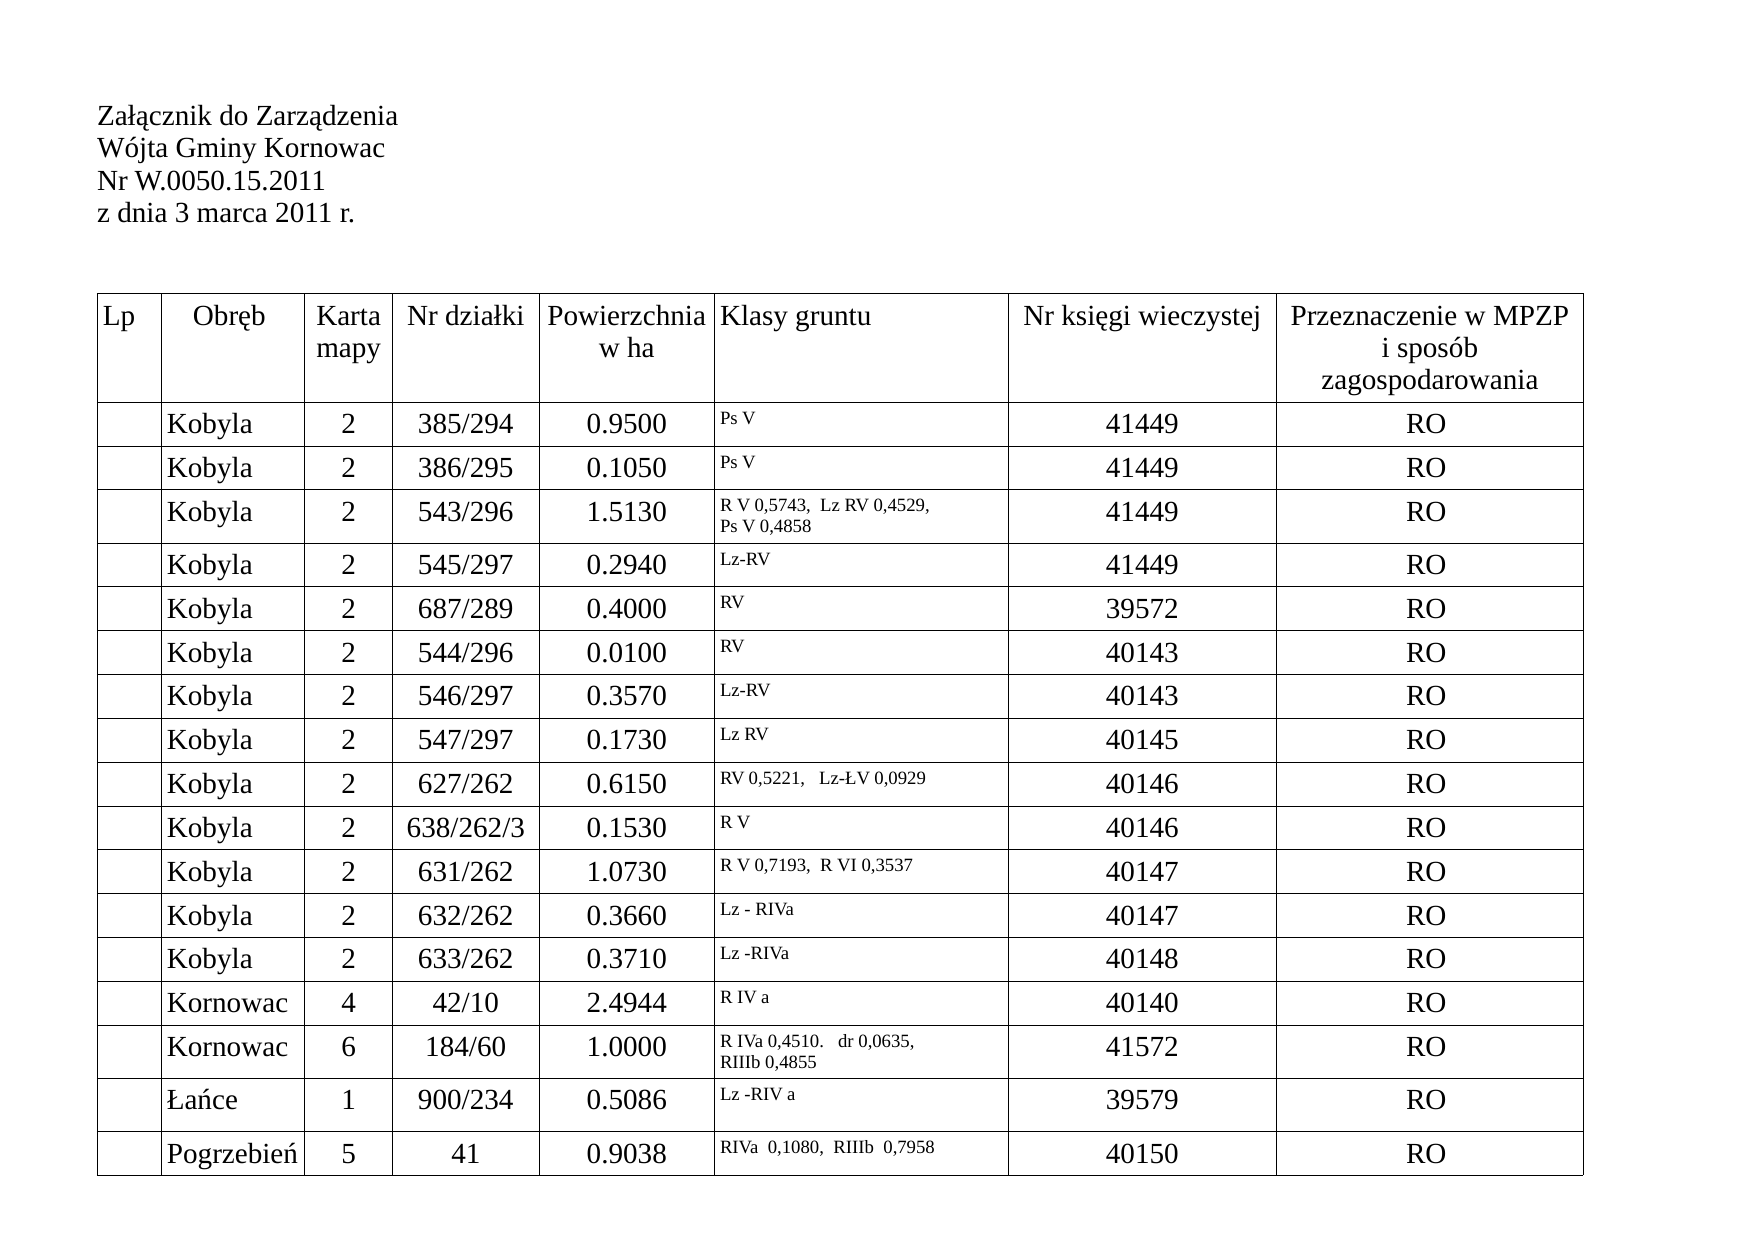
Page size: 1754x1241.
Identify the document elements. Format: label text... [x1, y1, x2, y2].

table_header Nr działki [393, 294, 539, 402]
table_cell 633/262 [393, 938, 539, 981]
table_cell 0,9500 [540, 403, 714, 446]
table_cell R V [715, 807, 1008, 849]
table_cell Kobyla [162, 587, 304, 630]
table_cell Lz -RIV a [715, 1079, 1008, 1131]
table_cell Kobyla [162, 447, 304, 489]
table_cell 40148 [1009, 938, 1276, 981]
table_cell RO [1277, 1026, 1583, 1078]
table_cell 40147 [1009, 850, 1276, 893]
table_cell Lz-RV [715, 675, 1008, 718]
table_cell [98, 631, 161, 674]
table_header Klasy gruntu [715, 294, 1008, 402]
table_cell 40146 [1009, 807, 1276, 849]
table_cell Kobyla [162, 719, 304, 762]
table_cell [98, 447, 161, 489]
table_cell 2 [305, 807, 392, 849]
table_cell 546/297 [393, 675, 539, 718]
table_cell [98, 807, 161, 849]
table_cell 2 [305, 719, 392, 762]
table_cell [98, 850, 161, 893]
table_cell 1,0000 [540, 1026, 714, 1078]
table_cell Kornowac [162, 982, 304, 1025]
table_cell [98, 719, 161, 762]
table_cell 41449 [1009, 447, 1276, 489]
table_cell 42/10 [393, 982, 539, 1025]
table_cell 632/262 [393, 894, 539, 937]
table_cell RO [1277, 631, 1583, 674]
table_cell Kobyla [162, 490, 304, 542]
table_cell 543/296 [393, 490, 539, 542]
table_cell R IV a [715, 982, 1008, 1025]
table_cell RO [1277, 763, 1583, 806]
text Nr W.0050.15.2011 [97, 164, 1656, 196]
table_cell RIVa 0,1080, RIIIb 0,7958 [715, 1132, 1008, 1175]
table_cell 0,6150 [540, 763, 714, 806]
table_cell 40145 [1009, 719, 1276, 762]
table_cell RO [1277, 1079, 1583, 1131]
table_cell 900/234 [393, 1079, 539, 1131]
table_cell Kobyla [162, 763, 304, 806]
table_cell [98, 587, 161, 630]
table_cell 1 [305, 1079, 392, 1131]
table_cell RV [715, 587, 1008, 630]
table_cell [98, 763, 161, 806]
table_cell 0,9038 [540, 1132, 714, 1175]
table_cell Kobyla [162, 894, 304, 937]
table_cell Kobyla [162, 807, 304, 849]
table_cell RO [1277, 675, 1583, 718]
table_cell 386/295 [393, 447, 539, 489]
table_cell 40140 [1009, 982, 1276, 1025]
table_cell [98, 490, 161, 542]
table_cell Kobyla [162, 850, 304, 893]
table_cell Kobyla [162, 631, 304, 674]
table_cell 40143 [1009, 675, 1276, 718]
table_cell 0,3570 [540, 675, 714, 718]
table_cell 547/297 [393, 719, 539, 762]
table_cell 40150 [1009, 1132, 1276, 1175]
table_cell 1,5130 [540, 490, 714, 542]
table_cell 0,3660 [540, 894, 714, 937]
table_cell 39572 [1009, 587, 1276, 630]
table_cell 631/262 [393, 850, 539, 893]
table_cell 2 [305, 675, 392, 718]
table_cell 2 [305, 850, 392, 893]
table_cell [98, 1079, 161, 1131]
table_cell 40147 [1009, 894, 1276, 937]
table_cell 41 [393, 1132, 539, 1175]
table_cell 0,3710 [540, 938, 714, 981]
table_cell 2 [305, 587, 392, 630]
table_cell 2,4944 [540, 982, 714, 1025]
table_cell RO [1277, 850, 1583, 893]
table_cell Kobyla [162, 544, 304, 586]
table_cell Kornowac [162, 1026, 304, 1078]
table_cell Pogrzebień [162, 1132, 304, 1175]
table_cell Kobyla [162, 938, 304, 981]
table_cell 0,0100 [540, 631, 714, 674]
table_cell 41449 [1009, 490, 1276, 542]
table_cell RO [1277, 490, 1583, 542]
text z dnia 3 marca 2011 r. [97, 196, 1656, 229]
table_header Powierzchnia w ha [540, 294, 714, 402]
table_cell RV [715, 631, 1008, 674]
table_cell 39579 [1009, 1079, 1276, 1131]
table_cell 545/297 [393, 544, 539, 586]
table_cell 0,1530 [540, 807, 714, 849]
table_cell Lz - RIVa [715, 894, 1008, 937]
table_cell 0,2940 [540, 544, 714, 586]
table_cell Kobyla [162, 675, 304, 718]
table_cell 2 [305, 447, 392, 489]
table_cell RO [1277, 1132, 1583, 1175]
table_cell 41449 [1009, 403, 1276, 446]
table_cell RO [1277, 544, 1583, 586]
table_cell 0,1050 [540, 447, 714, 489]
table_cell RO [1277, 894, 1583, 937]
table_cell RO [1277, 403, 1583, 446]
table_cell 2 [305, 763, 392, 806]
table_cell [98, 938, 161, 981]
table_cell [98, 544, 161, 586]
table_cell 2 [305, 490, 392, 542]
table_cell 687/289 [393, 587, 539, 630]
table_header Lp [98, 294, 161, 402]
table_cell [98, 675, 161, 718]
table_cell RO [1277, 447, 1583, 489]
table_cell Lz-RV [715, 544, 1008, 586]
table_cell 385/294 [393, 403, 539, 446]
table_cell 5 [305, 1132, 392, 1175]
table_cell 2 [305, 894, 392, 937]
table_cell RO [1277, 982, 1583, 1025]
table_cell 638/262/3 [393, 807, 539, 849]
table_cell R IVa 0,4510. dr 0,0635, RIIIb 0,4855 [715, 1026, 1008, 1078]
table_cell [98, 894, 161, 937]
table_cell Kobyla [162, 403, 304, 446]
table_cell RO [1277, 807, 1583, 849]
table_cell 41449 [1009, 544, 1276, 586]
table_cell 6 [305, 1026, 392, 1078]
table_cell RV 0,5221, Lz-ŁV 0,0929 [715, 763, 1008, 806]
table_cell [98, 403, 161, 446]
table_cell [98, 1132, 161, 1175]
table_cell R V 0,5743, Lz RV 0,4529, Ps V 0,4858 [715, 490, 1008, 542]
table_cell 4 [305, 982, 392, 1025]
table_cell 0,5086 [540, 1079, 714, 1131]
table_header Karta mapy [305, 294, 392, 402]
table_cell 0,1730 [540, 719, 714, 762]
table_cell 544/296 [393, 631, 539, 674]
table_cell [98, 982, 161, 1025]
table_cell RO [1277, 587, 1583, 630]
table_cell RO [1277, 938, 1583, 981]
table_header Przeznaczenie w MPZP i sposób zagospodarowania [1277, 294, 1583, 402]
table_cell Łańce [162, 1079, 304, 1131]
table_cell 2 [305, 403, 392, 446]
table_cell 184/60 [393, 1026, 539, 1078]
table_cell 40143 [1009, 631, 1276, 674]
table_cell Ps V [715, 447, 1008, 489]
table_cell 1,0730 [540, 850, 714, 893]
table_cell RO [1277, 719, 1583, 762]
table_cell 2 [305, 544, 392, 586]
table_cell [98, 1026, 161, 1078]
table_cell 41572 [1009, 1026, 1276, 1078]
table_cell Lz RV [715, 719, 1008, 762]
table_cell 2 [305, 938, 392, 981]
table_cell Ps V [715, 403, 1008, 446]
table_header Obręb [162, 294, 304, 402]
table_cell 0,4000 [540, 587, 714, 630]
table_cell Lz -RIVa [715, 938, 1008, 981]
table_header Nr księgi wieczystej [1009, 294, 1276, 402]
table_cell 2 [305, 631, 392, 674]
table_cell R V 0,7193, R VI 0,3537 [715, 850, 1008, 893]
table_cell 627/262 [393, 763, 539, 806]
text Wójta Gminy Kornowac [97, 132, 1656, 164]
table_cell 40146 [1009, 763, 1276, 806]
text Załącznik do Zarządzenia [97, 99, 1656, 132]
